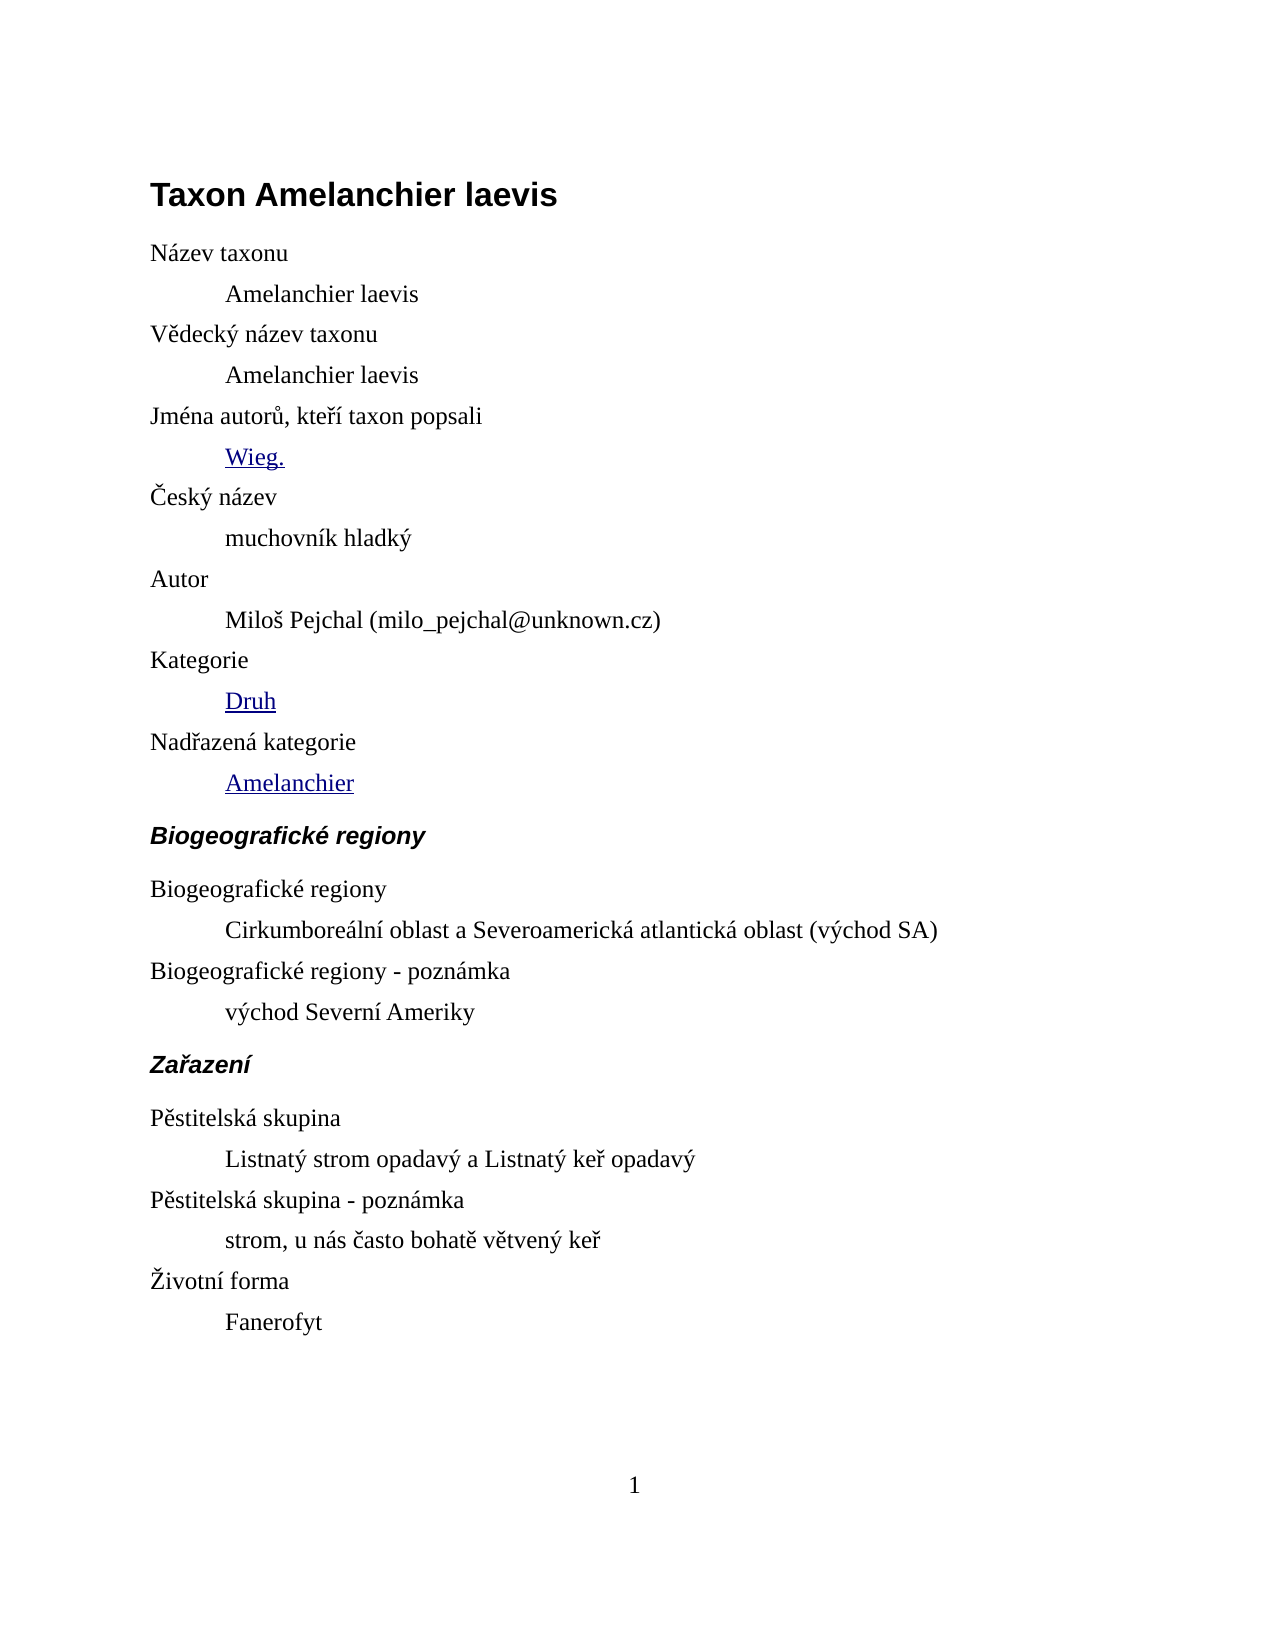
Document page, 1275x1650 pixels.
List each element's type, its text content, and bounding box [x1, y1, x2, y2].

subtitle Taxon Amelanchier laevis [150, 175, 1125, 214]
text Životní forma [150, 1266, 1125, 1295]
text muchovník hladký [225, 523, 1125, 552]
text Název taxonu [150, 238, 1125, 267]
text Fanerofyt [225, 1307, 1125, 1336]
text Český název [150, 482, 1125, 511]
text Kategorie [150, 645, 1125, 674]
text Pěstitelská skupina - poznámka [150, 1185, 1125, 1213]
text Nadřazená kategorie [150, 727, 1125, 756]
text Druh [225, 686, 1125, 715]
text východ Severní Ameriky [225, 997, 1125, 1025]
text Listnatý strom opadavý a Listnatý keř opadavý [225, 1144, 1125, 1173]
text Pěstitelská skupina [150, 1103, 1125, 1132]
text Biogeografické regiony - poznámka [150, 956, 1125, 984]
subtitle Biogeografické regiony [150, 821, 1125, 850]
text Autor [150, 564, 1125, 593]
text Cirkumboreální oblast a Severoamerická atlantická oblast (východ SA) [225, 915, 1125, 944]
text Amelanchier laevis [225, 279, 1125, 308]
text Jména autorů, kteří taxon popsali [150, 401, 1125, 430]
text Miloš Pejchal (milo_pejchal@unknown.cz) [225, 605, 1125, 633]
subtitle Zařazení [150, 1050, 1125, 1079]
text Biogeografické regiony [150, 874, 1125, 903]
text Amelanchier [225, 768, 1125, 796]
text strom, u nás často bohatě větvený keř [225, 1226, 1125, 1254]
text Wieg. [225, 442, 1125, 471]
text Amelanchier laevis [225, 360, 1125, 389]
text Vědecký název taxonu [150, 319, 1125, 348]
